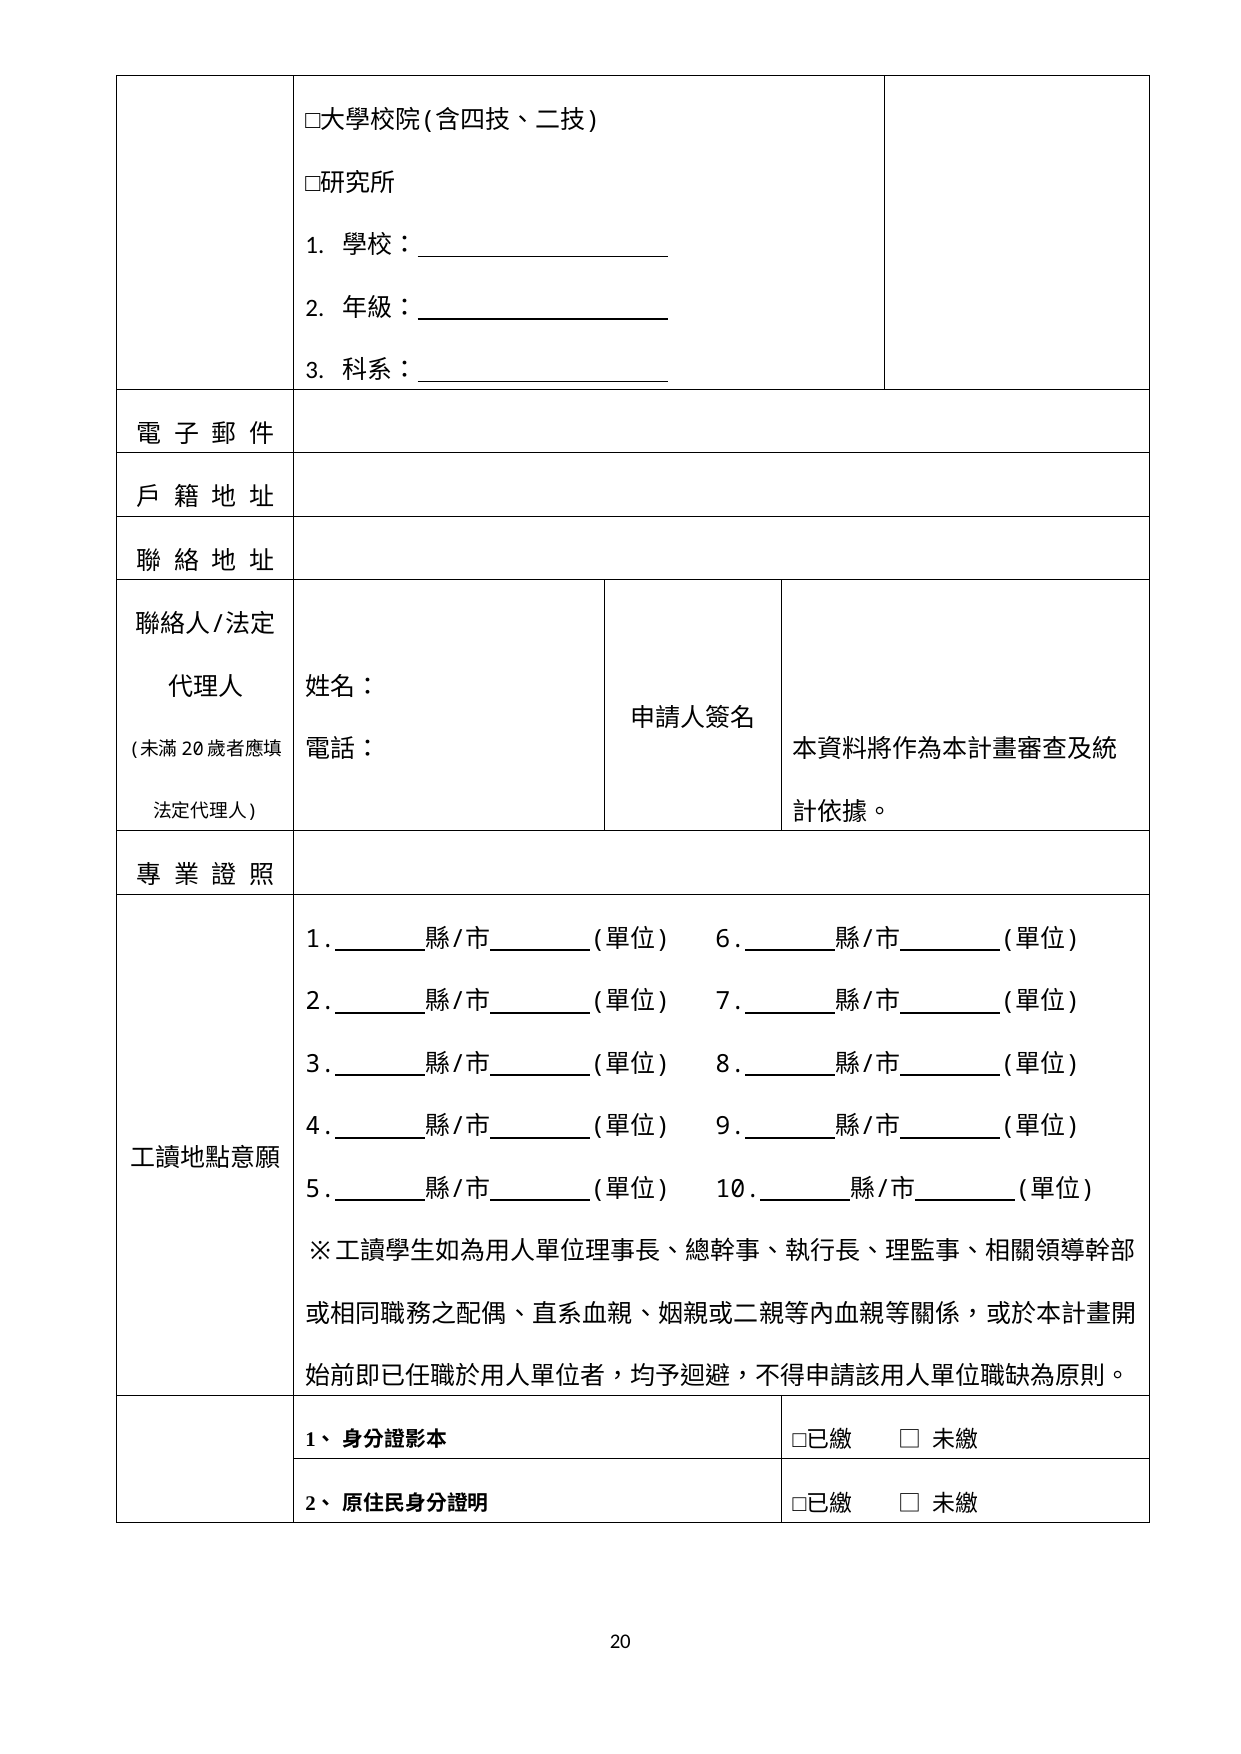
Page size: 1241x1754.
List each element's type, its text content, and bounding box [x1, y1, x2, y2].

table_cell □已繳 □ 未繳 [782, 1459, 1149, 1522]
table_cell 工讀地點意願 [117, 895, 293, 1395]
table_cell [294, 517, 1149, 579]
table_cell 申請人簽名 [605, 580, 781, 830]
table_cell 姓名： 電話： [294, 580, 604, 830]
table_cell 1. 縣/市 (單位) 6. 縣/市 (單位) 2. 縣/市 (單位) 7. 縣/市 (單位) 3. 縣/市 (單位) 8. 縣/市 (單位) 4. 縣/市 (單位) 9. 縣/市 (單位) 5. 縣/市 (單位) 10. 縣/市 (單位) ※工讀學生如為用人單位理事長、總幹事、執行長、理監事、相關領導幹部或相同職務之配偶、直系血親、姻親或二親等內血親等關係，或於本計畫開始前即已任職於用人單位者，均予迴避，不得申請該用人單位職缺為原則。 [294, 895, 1149, 1395]
table_header [1150, 75, 1159, 1523]
table_cell □已繳 □ 未繳 [782, 1396, 1149, 1458]
table_cell 原住民身分證明 [294, 1459, 781, 1522]
table_cell 身分證影本 [294, 1396, 781, 1458]
table_cell 電 子 郵 件 [117, 390, 293, 452]
table_cell [117, 76, 293, 388]
table_cell □大學校院(含四技、二技) □研究所 學校： 年級： 科系： [294, 76, 884, 388]
table_cell 聯 絡 地 址 [117, 517, 293, 579]
table_cell 本資料將作為本計畫審查及統計依據。 [782, 580, 1149, 830]
table_cell 戶 籍 地 址 [117, 453, 293, 516]
table_cell 聯絡人/法定代理人 (未滿20歲者應填法定代理人) [117, 580, 293, 830]
table_cell [294, 453, 1149, 516]
table_cell [294, 831, 1149, 894]
table_header [885, 76, 1149, 388]
table_cell [117, 1396, 293, 1522]
table_cell [294, 390, 1149, 452]
table_cell 專 業 證 照 [117, 831, 293, 894]
